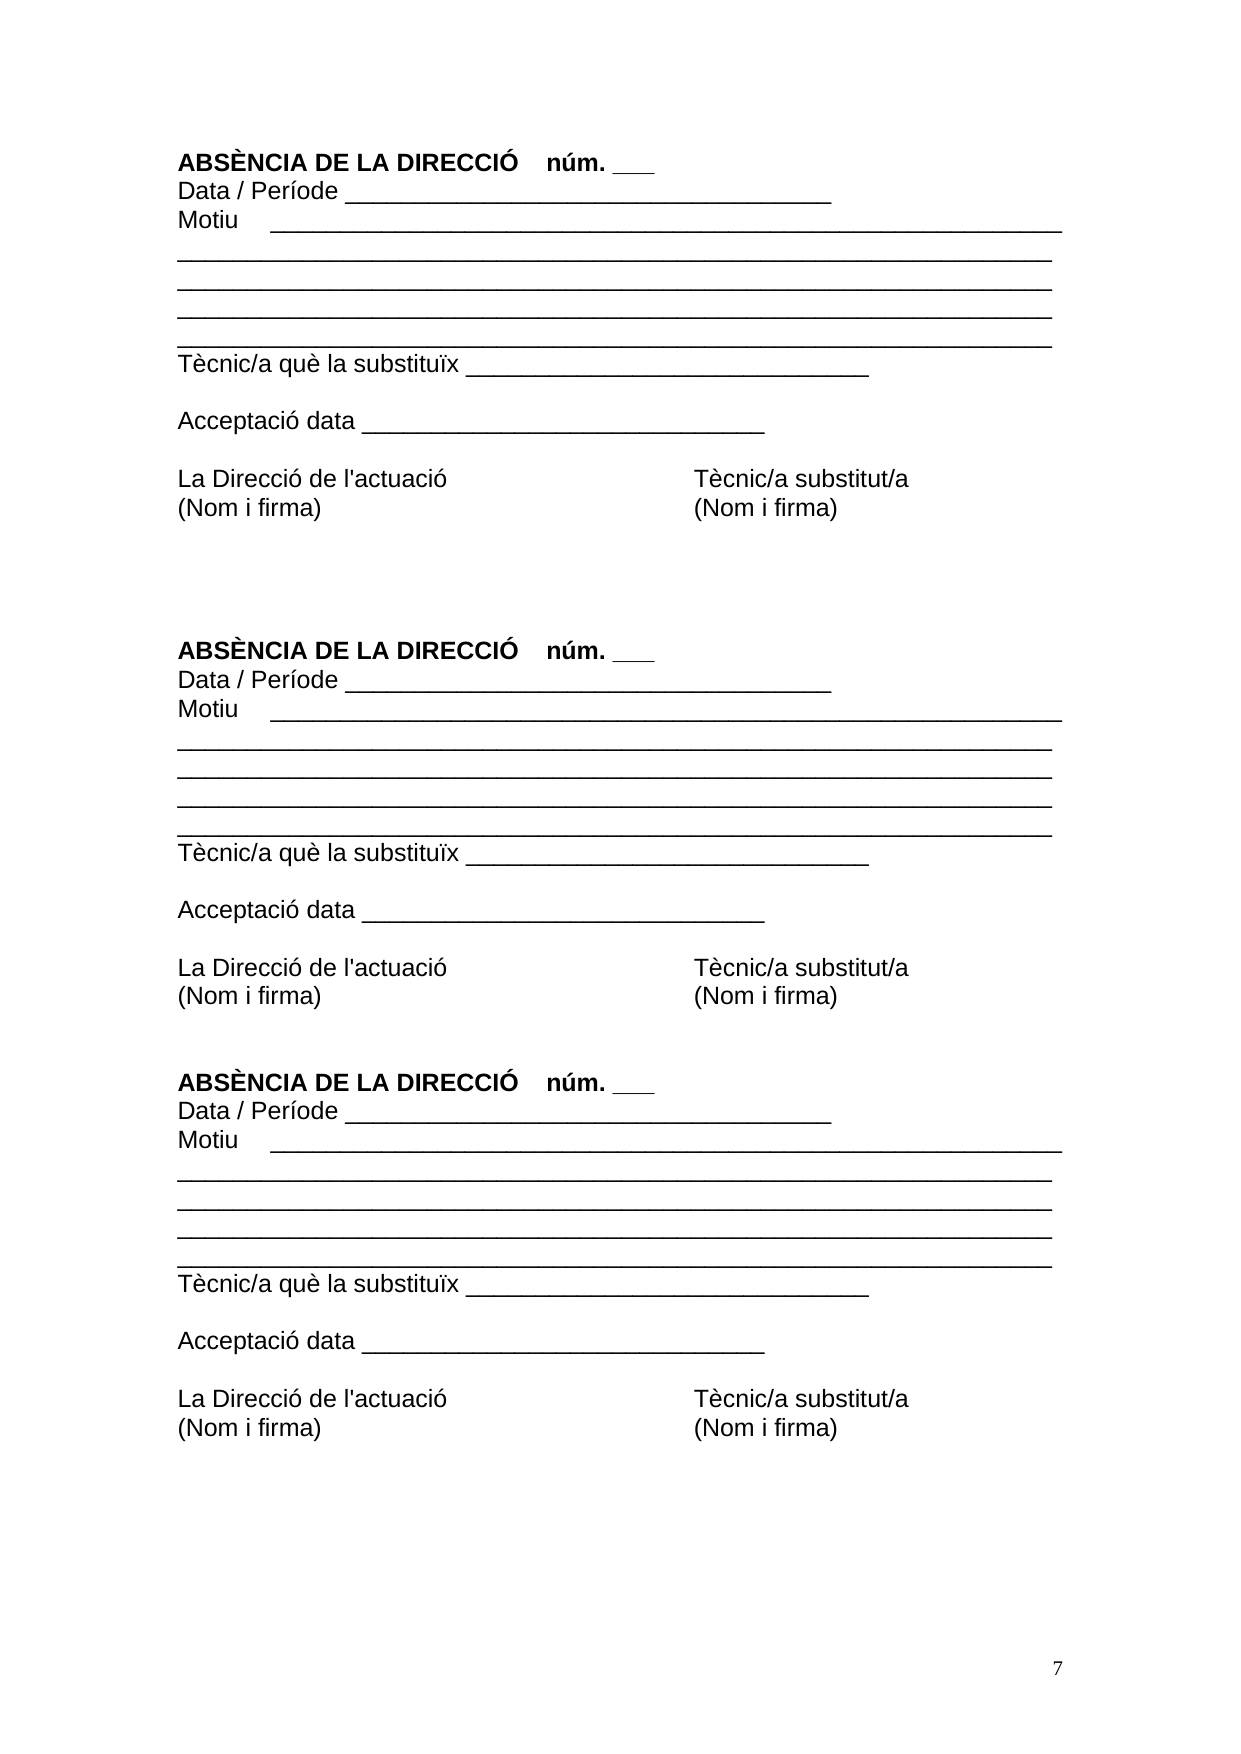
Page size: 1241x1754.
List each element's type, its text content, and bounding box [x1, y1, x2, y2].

text ABSÈNCIA DE LA DIRECCIÓ núm. ___ [177, 636, 1063, 665]
text ABSÈNCIA DE LA DIRECCIÓ núm. ___ [177, 148, 1063, 176]
text La Direcció de l'actuació Tècnic/a substitut/a [177, 1384, 1063, 1413]
text Acceptació data _____________________________ [177, 895, 1063, 924]
text (Nom i firma) (Nom i firma) [177, 981, 1063, 1010]
text ABSÈNCIA DE LA DIRECCIÓ núm. ___ [177, 1068, 1063, 1096]
text Data / Període ___________________________________ [177, 665, 1063, 694]
text Acceptació data _____________________________ [177, 406, 1063, 435]
text Tècnic/a què la substituïx _____________________________ [177, 838, 1063, 866]
text Data / Període ___________________________________ [177, 1096, 1063, 1125]
text Tècnic/a què la substituïx _____________________________ [177, 1269, 1063, 1298]
text Motiu _________________________________________________________ ____________________________________________________________________________________________________________________________________________________________________________________________________________________________________________________________ [177, 205, 1063, 349]
text La Direcció de l'actuació Tècnic/a substitut/a [177, 953, 1063, 981]
text (Nom i firma) (Nom i firma) [177, 493, 1063, 521]
text Tècnic/a què la substituïx _____________________________ [177, 349, 1063, 378]
text (Nom i firma) (Nom i firma) [177, 1413, 1063, 1441]
text Motiu _________________________________________________________ ____________________________________________________________________________________________________________________________________________________________________________________________________________________________________________________________ [177, 694, 1063, 838]
text Motiu _________________________________________________________ ____________________________________________________________________________________________________________________________________________________________________________________________________________________________________________________________ [177, 1125, 1063, 1269]
text Data / Període ___________________________________ [177, 176, 1063, 205]
text Acceptació data _____________________________ [177, 1326, 1063, 1355]
text La Direcció de l'actuació Tècnic/a substitut/a [177, 464, 1063, 493]
